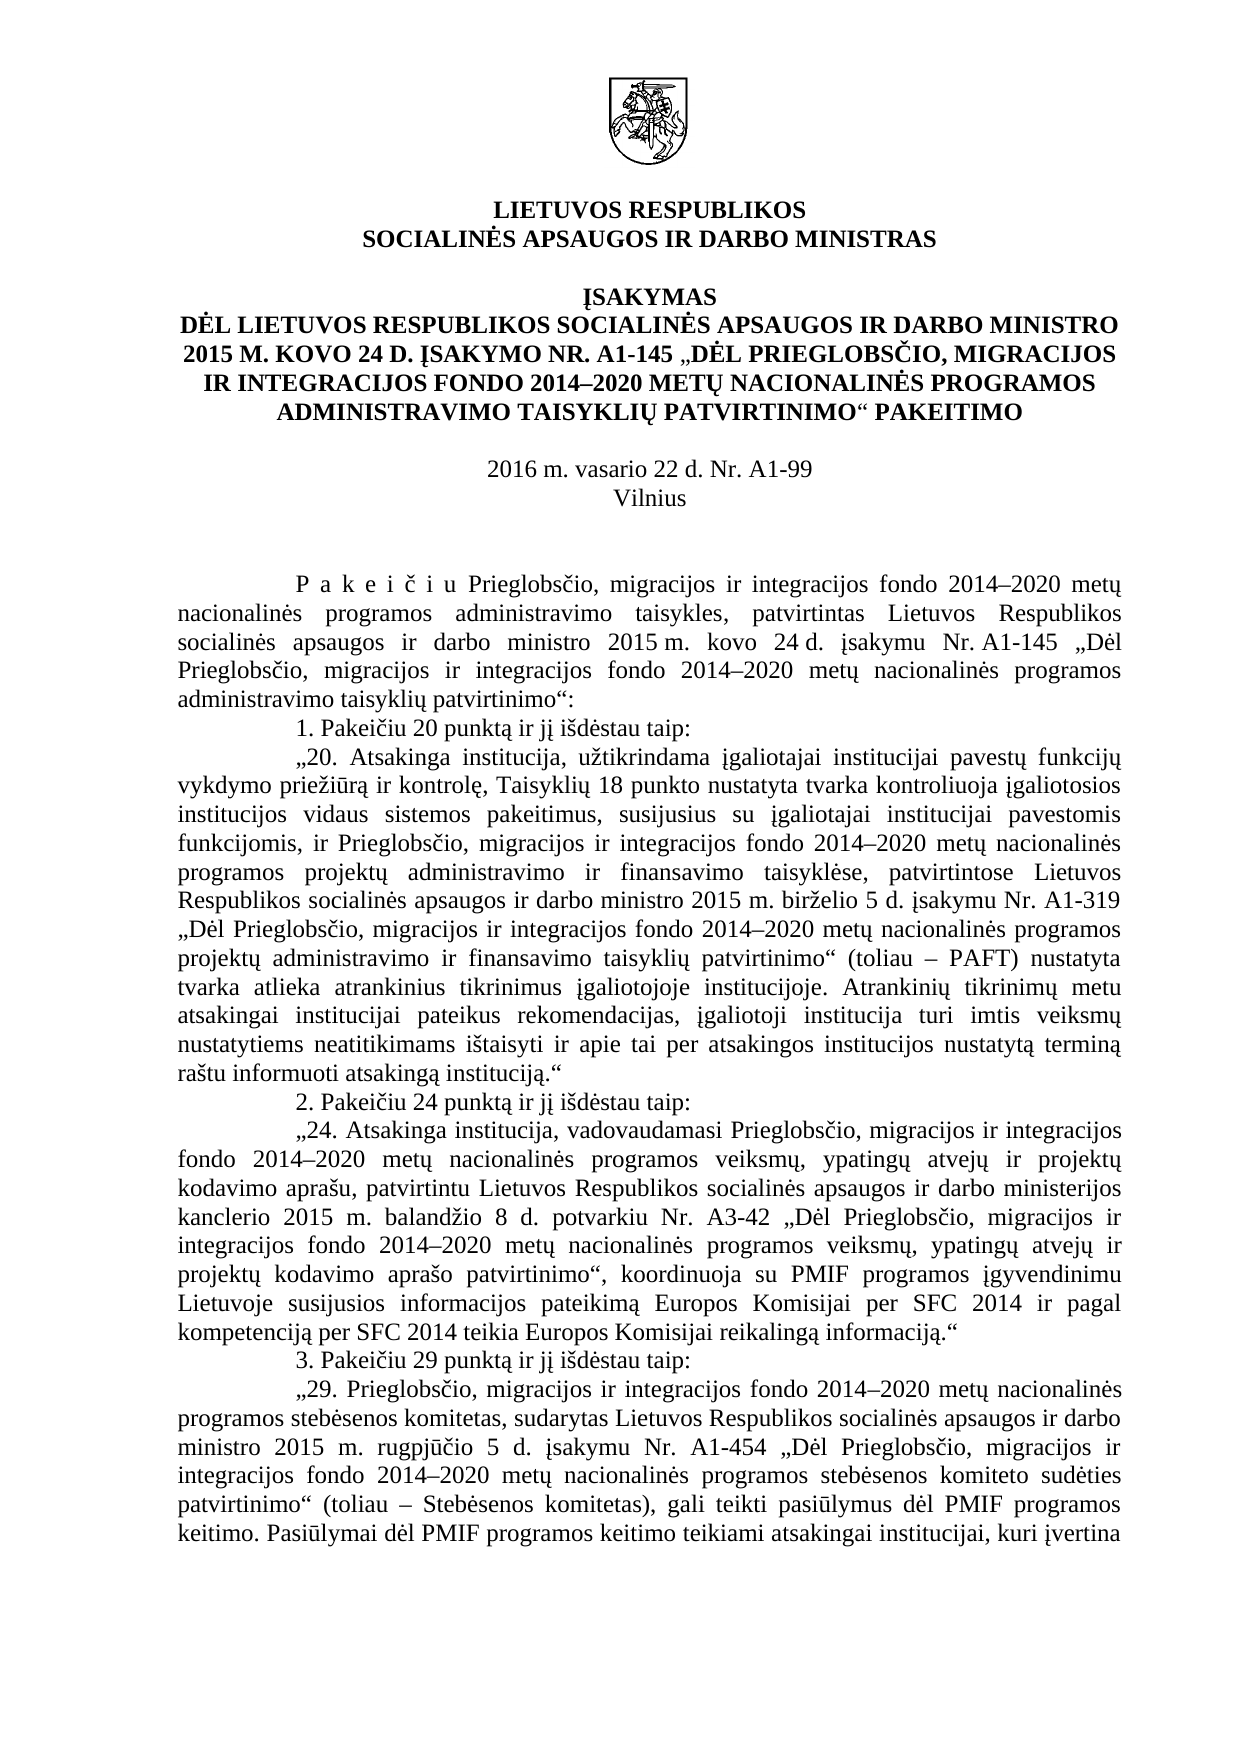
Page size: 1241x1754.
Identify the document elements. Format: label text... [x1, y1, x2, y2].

text P a k e i č i u Prieglobsčio, migracijos ir integracijos fondo 2014–2020 metų nacionalinės programos administravimo taisykles, patvirtintas Lietuvos Respublikos socialinės apsaugos ir darbo ministro 2015 m. kovo 24 d. įsakymu Nr. A1-145 „Dėl Prieglobsčio, migracijos ir integracijos fondo 2014–2020 metų nacionalinės programos administravimo taisyklių patvirtinimo“: [177, 569, 1122, 713]
text 1. Pakeičiu 20 punktą ir jį išdėstau taip: [177, 713, 1122, 742]
text „29. Prieglobsčio, migracijos ir integracijos fondo 2014–2020 metų nacionalinės programos stebėsenos komitetas, sudarytas Lietuvos Respublikos socialinės apsaugos ir darbo ministro 2015 m. rugpjūčio 5 d. įsakymu Nr. A1-454 „Dėl Prieglobsčio, migracijos ir integracijos fondo 2014–2020 metų nacionalinės programos stebėsenos komiteto sudėties patvirtinimo“ (toliau – Stebėsenos komitetas), gali teikti pasiūlymus dėl PMIF programos keitimo. Pasiūlymai dėl PMIF programos keitimo teikiami atsakingai institucijai, kuri įvertina [177, 1374, 1122, 1547]
text LIETUVOS RESPUBLIKOS [177, 196, 1122, 224]
text „24. Atsakinga institucija, vadovaudamasi Prieglobsčio, migracijos ir integracijos fondo 2014–2020 metų nacionalinės programos veiksmų, ypatingų atvejų ir projektų kodavimo aprašu, patvirtintu Lietuvos Respublikos socialinės apsaugos ir darbo ministerijos kanclerio 2015 m. balandžio 8 d. potvarkiu Nr. A3-42 „Dėl Prieglobsčio, migracijos ir integracijos fondo 2014–2020 metų nacionalinės programos veiksmų, ypatingų atvejų ir projektų kodavimo aprašo patvirtinimo“, koordinuoja su PMIF programos įgyvendinimu Lietuvoje susijusios informacijos pateikimą Europos Komisijai per SFC 2014 ir pagal kompetenciją per SFC 2014 teikia Europos Komisijai reikalingą informaciją.“ [177, 1116, 1122, 1346]
text 2016 m. vasario 22 d. Nr. A1-99 [177, 454, 1122, 483]
text Vilnius [177, 483, 1122, 512]
text ĮSAKYMAS [177, 282, 1122, 311]
text 3. Pakeičiu 29 punktą ir jį išdėstau taip: [177, 1346, 1122, 1374]
text 2. Pakeičiu 24 punktą ir jį išdėstau taip: [177, 1087, 1122, 1116]
text SOCIALINĖS APSAUGOS IR DARBO MINISTRAS [177, 224, 1122, 253]
text „20. Atsakinga institucija, užtikrindama įgaliotajai institucijai pavestų funkcijų vykdymo priežiūrą ir kontrolę, Taisyklių 18 punkto nustatyta tvarka kontroliuoja įgaliotosios institucijos vidaus sistemos pakeitimus, susijusius su įgaliotajai institucijai pavestomis funkcijomis, ir Prieglobsčio, migracijos ir integracijos fondo 2014–2020 metų nacionalinės programos projektų administravimo ir finansavimo taisyklėse, patvirtintose Lietuvos Respublikos socialinės apsaugos ir darbo ministro 2015 m. birželio 5 d. įsakymu Nr. A1-319 „Dėl Prieglobsčio, migracijos ir integracijos fondo 2014–2020 metų nacionalinės programos projektų administravimo ir finansavimo taisyklių patvirtinimo“ (toliau – PAFT) nustatyta tvarka atlieka atrankinius tikrinimus įgaliotojoje institucijoje. Atrankinių tikrinimų metu atsakingai institucijai pateikus rekomendacijas, įgaliotoji institucija turi imtis veiksmų nustatytiems neatitikimams ištaisyti ir apie tai per atsakingos institucijos nustatytą terminą raštu informuoti atsakingą instituciją.“ [177, 742, 1122, 1087]
text DĖL LIETUVOS RESPUBLIKOS SOCIALINĖS APSAUGOS IR DARBO MINISTRO 2015 M. KOVO 24 D. ĮSAKYMO NR. A1-145 „DĖL PRIEGLOBSČIO, MIGRACIJOS IR INTEGRACIJOS FONDO 2014–2020 METŲ NACIONALINĖS PROGRAMOS ADMINISTRAVIMO TAISYKLIŲ PATVIRTINIMO“ PAKEITIMO [177, 311, 1122, 426]
